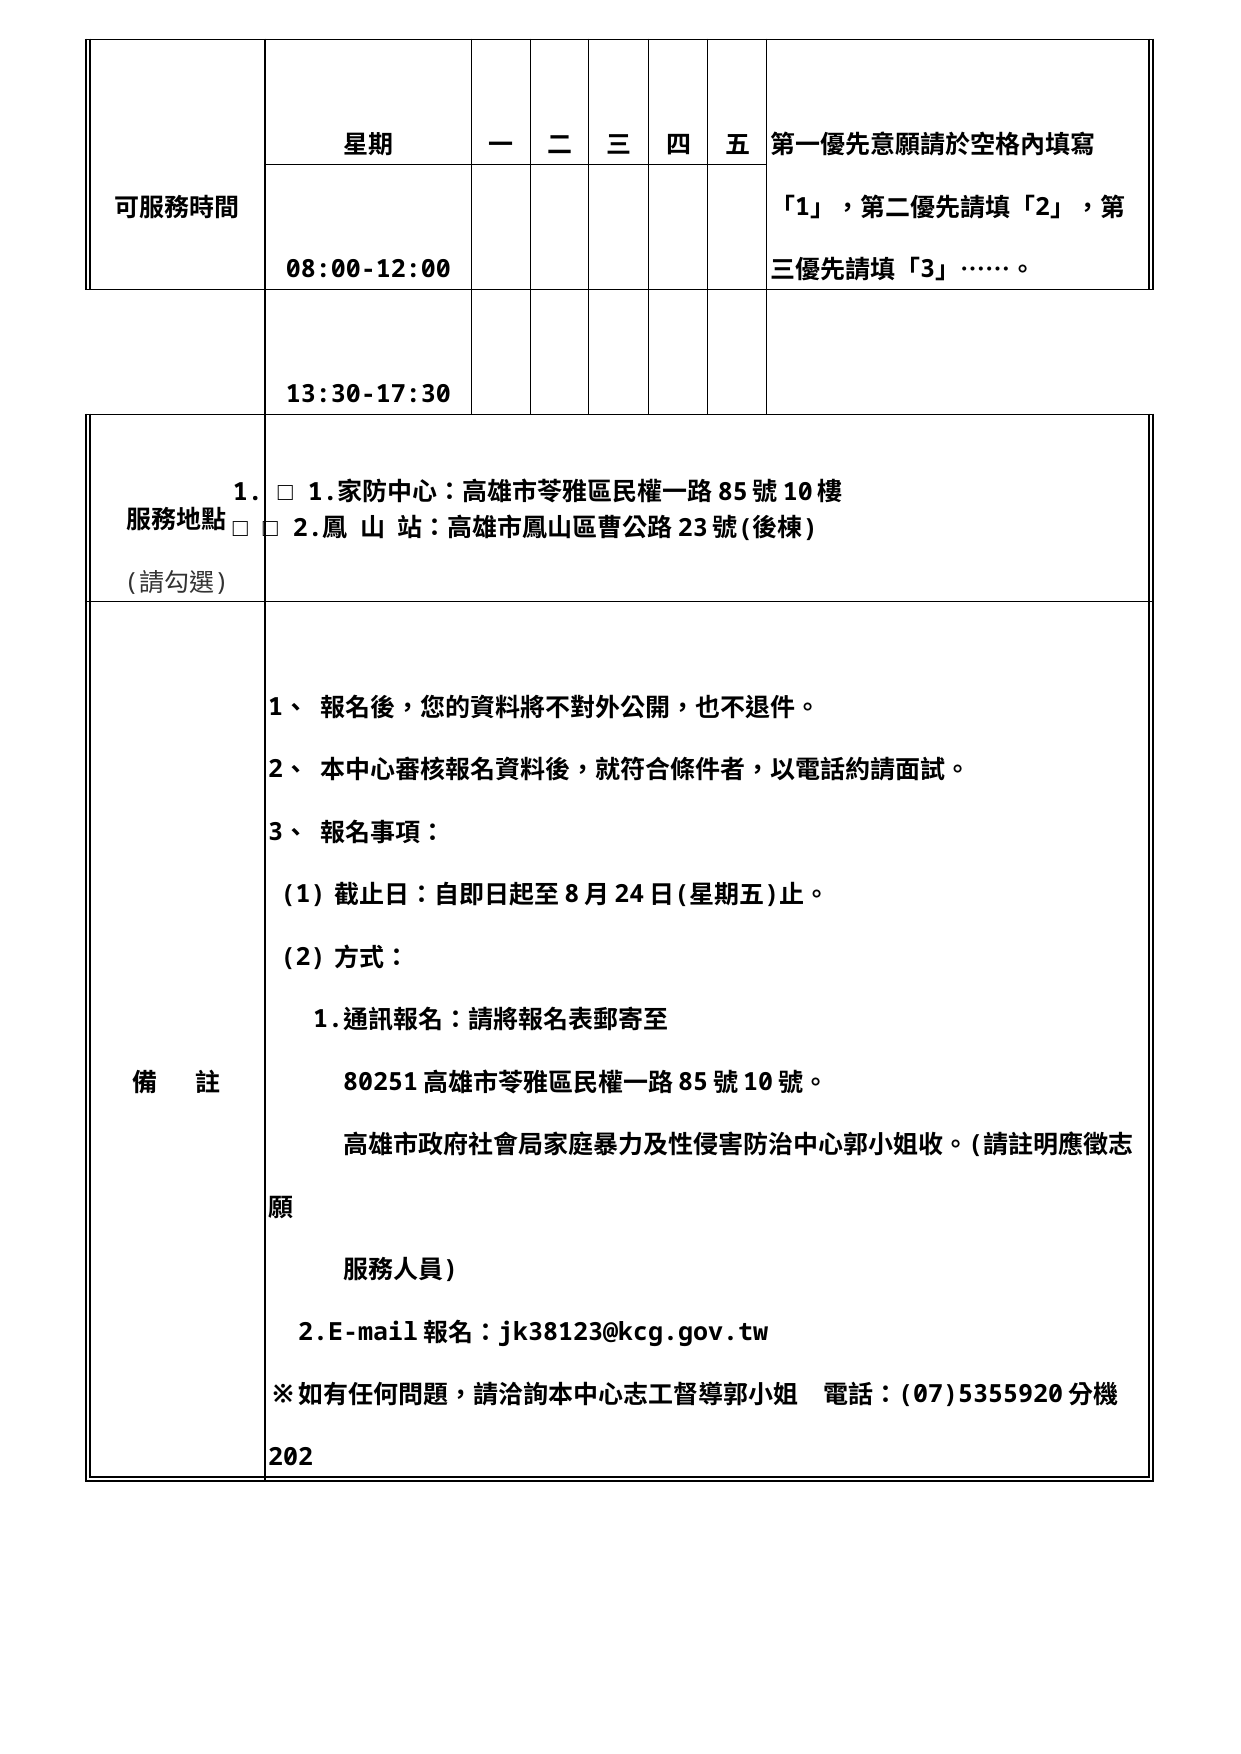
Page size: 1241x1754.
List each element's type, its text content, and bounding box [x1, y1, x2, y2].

table_cell [472, 165, 530, 288]
table_cell 報名後，您的資料將不對外公開，也不退件。 本中心審核報名資料後，就符合條件者，以電話約請面試。 報名事項： 截止日：自即日起至8月24日(星期五)止。 方式： 1.通訊報名：請將報名表郵寄至 80251高雄市苓雅區民權一路85號10號。 高雄市政府社會局家庭暴力及性侵害防治中心郭小姐收。(請註明應徵志願 服務人員) 2.E-mail報名：jk38123@kcg.gov.tw ※如有任何問題，請洽詢本中心志工督導郭小姐 電話：(07)5355920分機202 [266, 602, 1148, 1476]
table_cell 1. □ 1.家防中心：高雄市苓雅區民權一路85號10樓 □ □ 2.鳳 山 站：高雄市鳳山區曹公路23號(後棟) [266, 415, 1148, 601]
table_cell [649, 290, 707, 413]
table_cell 可服務時間 [91, 40, 264, 288]
table_cell [589, 290, 648, 413]
table_cell 一 [472, 40, 530, 163]
table_cell 備 註 [91, 602, 264, 1476]
table_cell [531, 290, 588, 413]
table_cell 服務地點 (請勾選) [91, 415, 264, 601]
table_cell 二 [531, 40, 588, 163]
table_cell [472, 290, 530, 413]
table_cell [531, 165, 588, 288]
table_cell 五 [708, 40, 766, 163]
table_cell 星期 [266, 40, 471, 163]
table_cell [589, 165, 648, 288]
table_cell [708, 165, 766, 288]
table_cell 第一優先意願請於空格內填寫「1」，第二優先請填「2」，第三優先請填「3」……。 [767, 40, 1148, 288]
table_cell 13:30-17:30 [266, 290, 471, 413]
table_cell 四 [649, 40, 707, 163]
table_cell [708, 290, 766, 413]
table_cell 三 [589, 40, 648, 163]
table_cell 08:00-12:00 [266, 165, 471, 288]
table_cell [649, 165, 707, 288]
